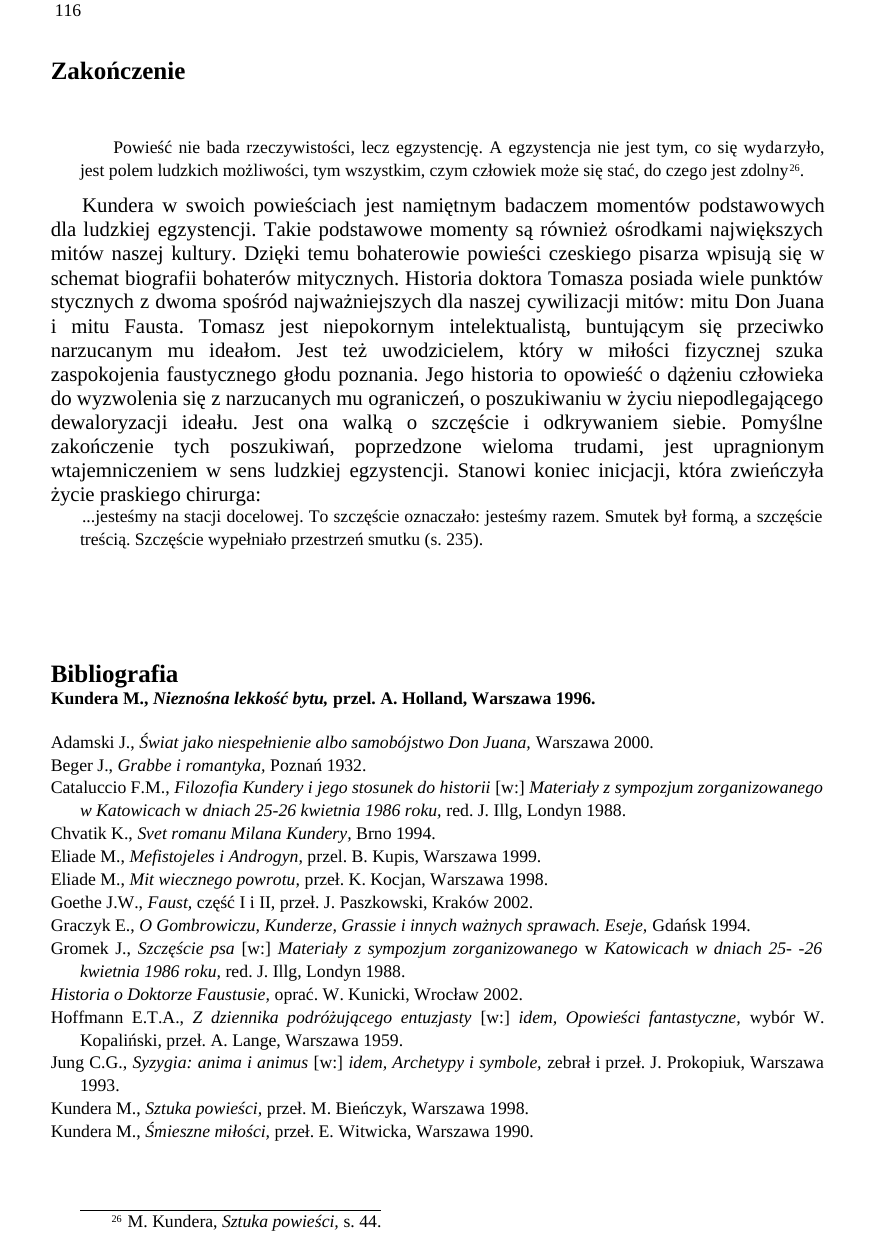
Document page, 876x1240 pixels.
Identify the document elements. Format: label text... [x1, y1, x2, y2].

text Chvatik K., Svet romanu Milana Kundery, Brno 1994. [51, 823, 824, 843]
subtitle Zakończenie [51, 56, 824, 85]
text 26 M. Kundera, Sztuka powieści, s. 44. [80, 1211, 381, 1231]
text Cataluccio F.M., Filozofia Kundery i jego stosunek do historii [w:] Materiały z sympozjum zorgani­zowanego w Katowicach w dniach 25-26 kwietnia 1986 roku, red. J. Illg, Londyn 1988. [51, 777, 824, 821]
text Kundera w swoich powieściach jest namiętnym badaczem momentów podstawo­wych dla ludzkiej egzystencji. Takie podstawowe momenty są również ośrodkami największych mitów naszej kultury. Dzięki temu bohaterowie powieści czeskiego pisa­rza wpisują się w schemat biografii bohaterów mitycznych. Historia doktora Tomasza posiada wiele punktów stycznych z dwoma spośród najważniejszych dla naszej cywili­zacji mitów: mitu Don Juana i mitu Fausta. Tomasz jest niepokornym intelektualistą, buntującym się przeciwko narzucanym mu ideałom. Jest też uwodzicielem, który w miłości fizycznej szuka zaspokojenia faustycznego głodu poznania. Jego historia to opowieść o dążeniu człowieka do wyzwolenia się z narzucanych mu ograniczeń, o poszukiwaniu w życiu niepodlegającego dewaloryzacji ideału. Jest ona walką o szczęście i odkrywaniem siebie. Pomyślne zakończenie tych poszukiwań, poprze­dzone wieloma trudami, jest upragnionym wtajemniczeniem w sens ludzkiej egzysten­cji. Stanowi koniec inicjacji, która zwieńczyła życie praskiego chirurga: [51, 193, 824, 506]
text 116 [54, 0, 86, 20]
text ...jesteśmy na stacji docelowej. To szczęście oznaczało: jesteśmy razem. Smutek był formą, a szczęście treścią. Szczęście wypełniało przestrzeń smutku (s. 235). [80, 506, 824, 549]
text Graczyk E., O Gombrowiczu, Kunderze, Grassie i innych ważnych sprawach. Eseje, Gdańsk 1994. [51, 915, 824, 935]
text Jung C.G., Syzygia: anima i animus [w:] idem, Archetypy i symbole, zebrał i przeł. J. Prokopiuk, Warszawa 1993. [51, 1052, 824, 1096]
text Gromek J., Szczęście psa [w:] Materiały z sympozjum zorganizowanego w Katowicach w dniach 25- -26 kwietnia 1986 roku, red. J. Illg, Londyn 1988. [51, 938, 824, 981]
text Eliade M., Mefistojeles i Androgyn, przel. B. Kupis, Warszawa 1999. [51, 846, 824, 866]
text Goethe J.W., Faust, część I i II, przeł. J. Paszkowski, Kraków 2002. [51, 892, 824, 912]
text Adamski J., Świat jako niespełnienie albo samobójstwo Don Juana, Warszawa 2000. [51, 731, 824, 752]
text Powieść nie bada rzeczywistości, lecz egzystencję. A egzystencja nie jest tym, co się wyda­rzyło, jest polem ludzkich możliwości, tym wszystkim, czym człowiek może się stać, do czego jest zdolny26. [80, 137, 824, 180]
text Kundera M., Śmieszne miłości, przeł. E. Witwicka, Warszawa 1990. [51, 1121, 824, 1141]
text Eliade M., Mit wiecznego powrotu, przeł. K. Kocjan, Warszawa 1998. [51, 869, 824, 889]
text Kundera M., Nieznośna lekkość bytu, przel. A. Holland, Warszawa 1996. [51, 688, 824, 708]
text Historia o Doktorze Faustusie, oprać. W. Kunicki, Wrocław 2002. [51, 983, 824, 1004]
text Kundera M., Sztuka powieści, przeł. M. Bieńczyk, Warszawa 1998. [51, 1098, 824, 1118]
text Beger J., Grabbe i romantyka, Poznań 1932. [51, 754, 824, 775]
subtitle Bibliografia [51, 659, 824, 688]
text Hoffmann E.T.A., Z dziennika podróżującego entuzjasty [w:] idem, Opowieści fantastyczne, wybór W. Kopaliński, przeł. A. Lange, Warszawa 1959. [51, 1006, 824, 1050]
